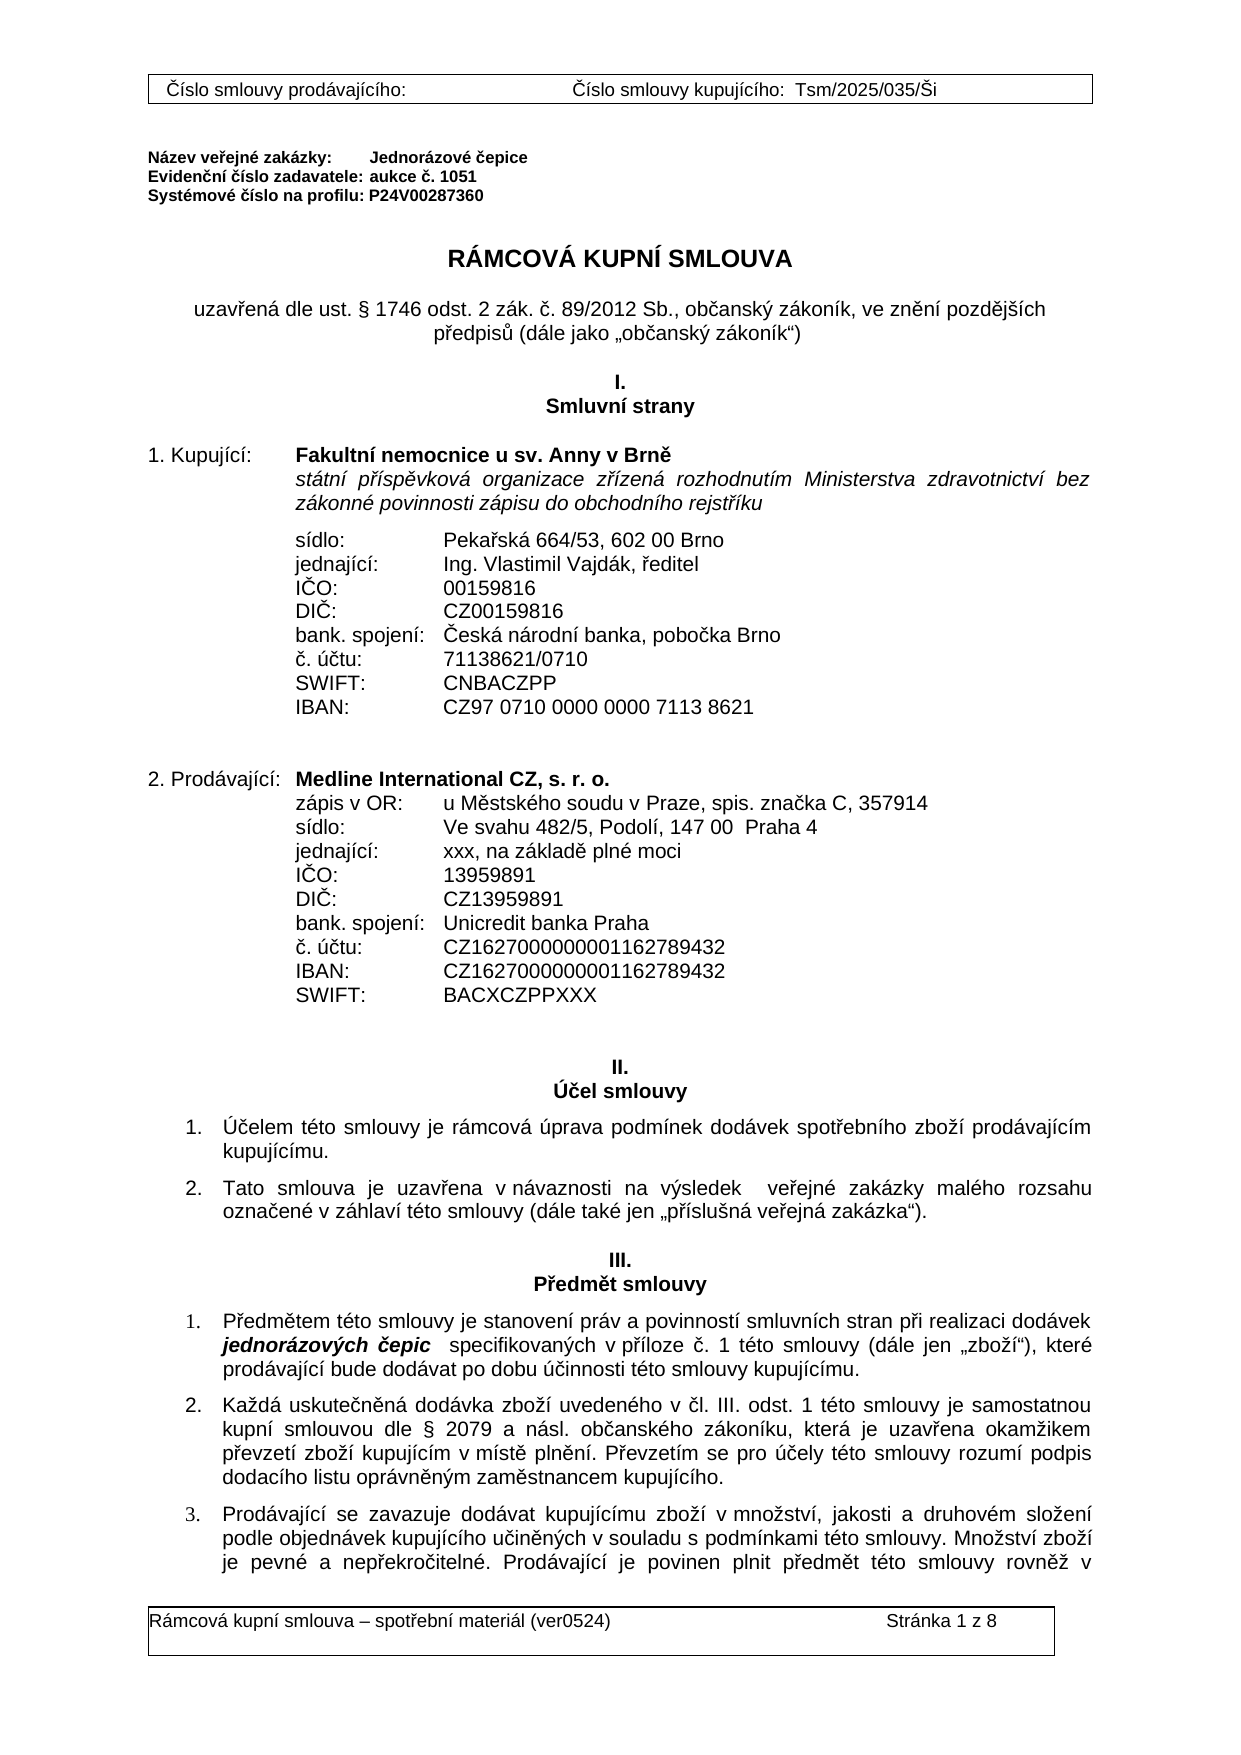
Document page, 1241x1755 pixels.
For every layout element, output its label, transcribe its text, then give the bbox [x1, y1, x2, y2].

text č. účtu: 71138621/0710 [221, 647, 1093, 671]
text jednající: xxx, na základě plné moci [222, 839, 1093, 863]
text Systémové číslo na profilu: P24V00287360 [148, 186, 1093, 205]
text Evidenční číslo zadavatele: aukce č. 1051 [148, 167, 1093, 186]
text sídlo: Pekařská 664/53, 602 00 Brno [221, 527, 1093, 551]
text sídlo: Ve svahu 482/5, Podolí, 147 00 Praha 4 [222, 815, 1093, 839]
text Smluvní strany [148, 394, 1093, 418]
text DIČ: CZ13959891 [222, 887, 1093, 911]
text IBAN: CZ1627000000001162789432 [222, 959, 1093, 983]
list Každá uskutečněná dodávka zboží uvedeného v čl. III. odst. 1 této smlouvy je samostatnou kupní smlouvou dle § 2079 a násl. občanského zákoníku, která je uzavřena okamžikem převzetí zboží kupujícím v místě plnění. Převzetím se pro účely této smlouvy rozumí podpis dodacího listu oprávněným zaměstnancem kupujícího. [185, 1393, 1093, 1489]
text zápis v OR: u Městského soudu v Praze, spis. značka C, 357914 [222, 791, 1093, 815]
text bank. spojení: Unicredit banka Praha [222, 911, 1093, 935]
text I. [148, 370, 1093, 394]
text SWIFT: CNBACZPP [221, 671, 1093, 695]
text 1. Kupující: Fakultní nemocnice u sv. Anny v Brně [148, 443, 1093, 467]
text 2. Prodávající: Medline International CZ, s. r. o. [148, 767, 1093, 791]
text státní příspěvková organizace zřízená rozhodnutím Ministerstva zdravotnictví bez zákonné povinnosti zápisu do obchodního rejstříku [295, 467, 1093, 515]
text SWIFT: BACXCZPPXXX [222, 983, 1093, 1007]
subtitle Předmět smlouvy [148, 1272, 1093, 1296]
text Účel smlouvy [148, 1078, 1093, 1102]
list Prodávající se zavazuje dodávat kupujícímu zboží v množství, jakosti a druhovém složení podle objednávek kupujícího učiněných v souladu s podmínkami této smlouvy. Množství zboží je pevné a nepřekročitelné. Prodávající je povinen plnit předmět této smlouvy rovněž v [185, 1502, 1093, 1574]
text jednající: Ing. Vlastimil Vajdák, ředitel [221, 551, 1093, 575]
list Účelem této smlouvy je rámcová úprava podmínek dodávek spotřebního zboží prodávajícím kupujícímu. [185, 1115, 1093, 1163]
list Tato smlouva je uzavřena v návaznosti na výsledek veřejné zakázky malého rozsahu označené v záhlaví této smlouvy (dále také jen „příslušná veřejná zakázka“). [185, 1175, 1093, 1223]
text Název veřejné zakázky: Jednorázové čepice [148, 148, 1093, 167]
list Předmětem této smlouvy je stanovení práv a povinností smluvních stran při realizaci dodávek jednorázových čepic specifikovaných v příloze č. 1 této smlouvy (dále jen „zboží“), které prodávající bude dodávat po dobu účinnosti této smlouvy kupujícímu. [185, 1309, 1093, 1381]
text III. [148, 1248, 1093, 1272]
text II. [148, 1054, 1093, 1078]
text IČO: 00159816 [221, 575, 1093, 599]
text IČO: 13959891 [222, 863, 1093, 887]
text IBAN: CZ97 0710 0000 0000 7113 8621 [221, 695, 1093, 719]
text č. účtu: CZ1627000000001162789432 [222, 935, 1093, 959]
text bank. spojení: Česká národní banka, pobočka Brno [221, 623, 1093, 647]
text DIČ: CZ00159816 [221, 599, 1093, 623]
text uzavřená dle ust. § 1746 odst. 2 zák. č. 89/2012 Sb., občanský zákoník, ve znění pozdějších předpisů (dále jako „občanský zákoník“) [148, 297, 1093, 345]
text RÁMCOVÁ KUPNÍ SMLOUVA [148, 243, 1093, 272]
